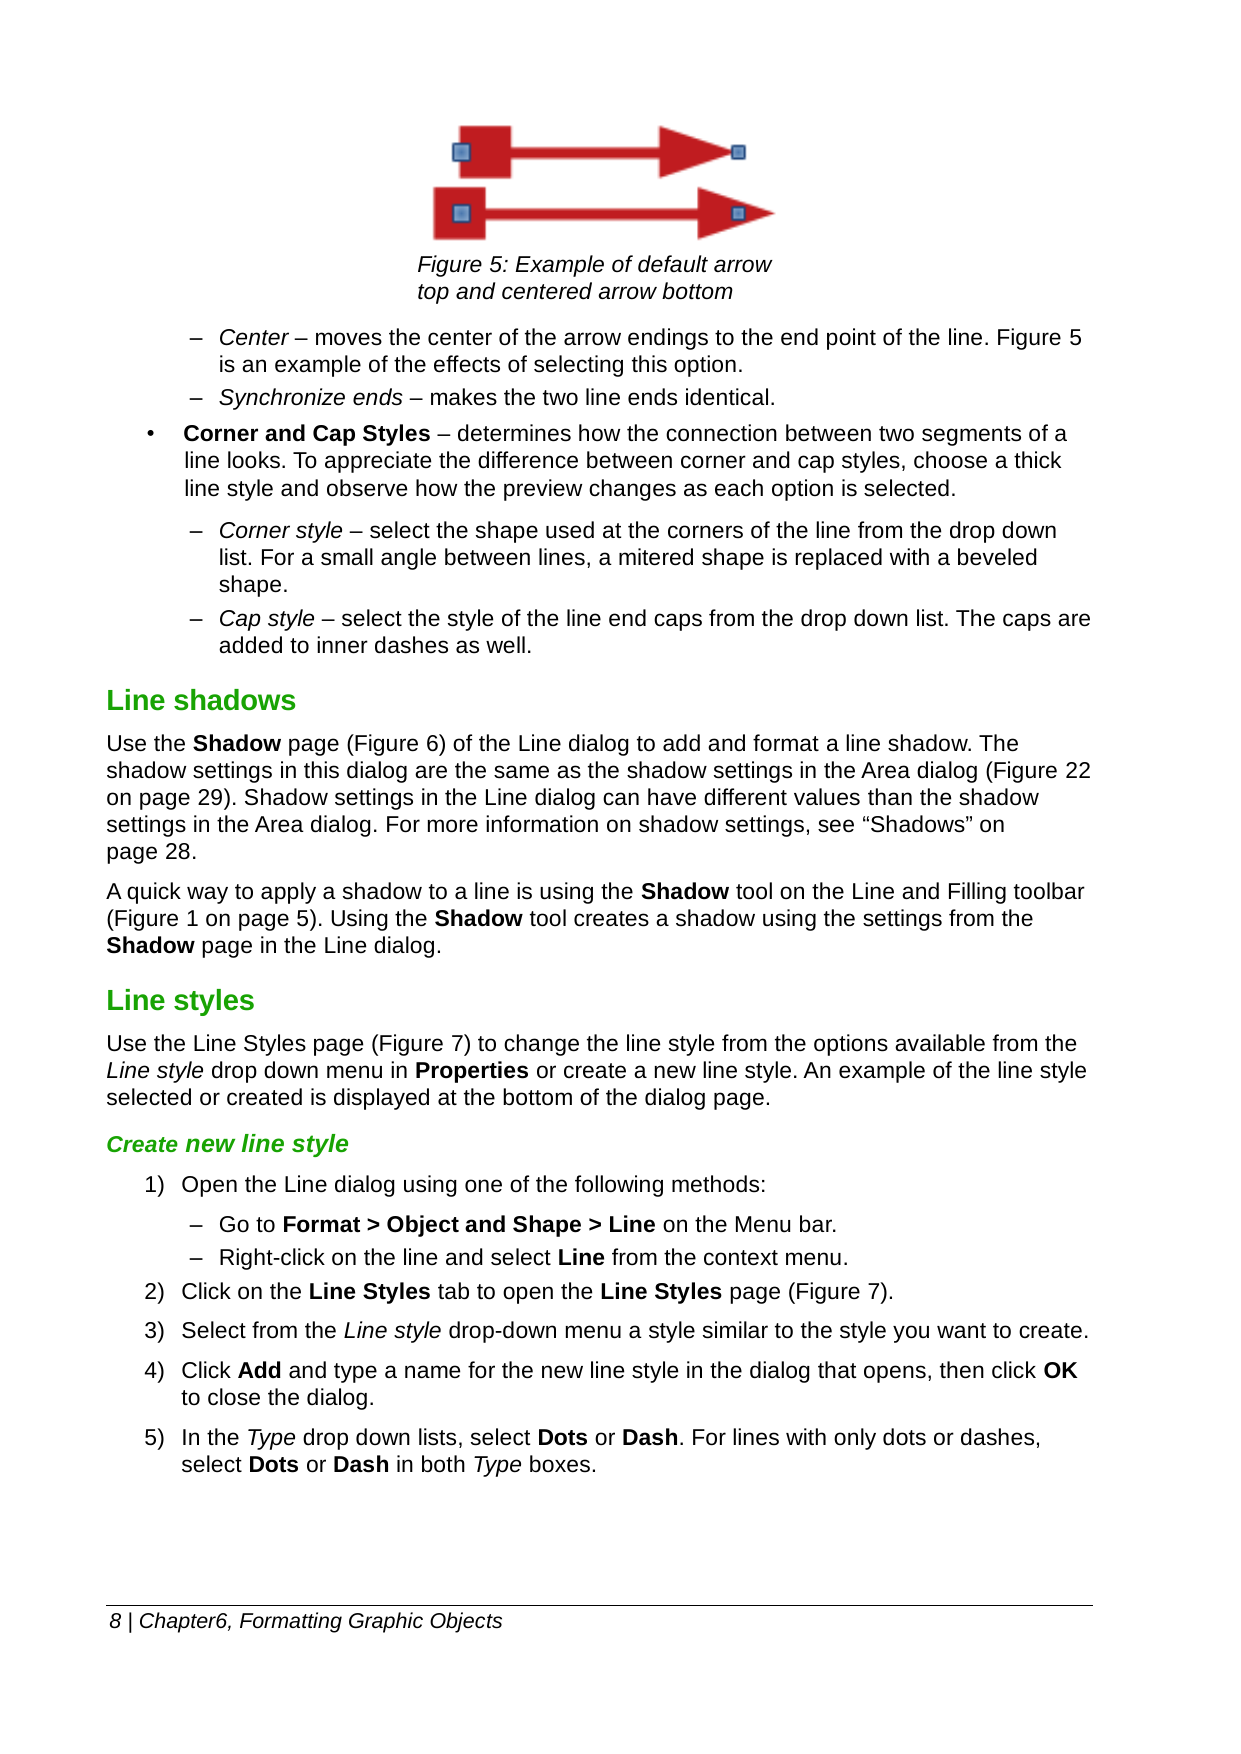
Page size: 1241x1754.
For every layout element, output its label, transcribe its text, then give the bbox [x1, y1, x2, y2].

subtitle Create new line style [106, 1129, 1093, 1158]
subtitle Line shadows [106, 683, 1093, 717]
list In the Type drop down lists, select Dots or Dash. For lines with only dots or dashes, select Dots or Dash in both Type boxes. [164, 1423, 1093, 1477]
list Corner style – select the shape used at the corners of the line from the drop down list. For a small angle between lines, a mitered shape is replaced with a beveled shape. [189, 516, 1093, 598]
subtitle Line styles [106, 983, 1093, 1017]
list Click Add and type a name for the new line style in the dialog that opens, then click OK to close the dialog. [164, 1356, 1093, 1410]
picture [417, 118, 782, 251]
list Cap style – select the style of the line end caps from the drop down list. The caps are added to inner dashes as well. [189, 604, 1093, 658]
text Use the Shadow page (Figure 6) of the Line dialog to add and format a line shadow. The shadow settings in this dialog are the same as the shadow settings in the Area dialog (Figure 22 on page 28). Shadow settings in the Line dialog can have different values than the shadow settings in the Area dialog. For more information on shadow settings, see “Shadows” on page 27. [106, 729, 1093, 864]
list Select from the Line style drop-down menu a style similar to the style you want to create. [164, 1317, 1093, 1344]
text A quick way to apply a shadow to a line is using the Shadow tool on the Line and Filling toolbar (Figure 1 on page 5). Using the Shadow tool creates a shadow using the settings from the Shadow page in the Line dialog. [106, 877, 1093, 958]
text Use the Line Styles page (Figure 7) to change the line style from the options available from the Line style drop down menu in Properties or create a new line style. An example of the line style selected or created is displayed at the bottom of the dialog page. [106, 1029, 1093, 1111]
list Go to Format > Object and Shape > Line on the Menu bar. [189, 1210, 1093, 1237]
list Synchronize ends – makes the two line ends identical. [189, 383, 1093, 411]
list Click on the Line Styles tab to open the Line Styles page (Figure 7). [164, 1277, 1093, 1304]
text Figure 5: Example of default arrow top and centered arrow bottom [417, 251, 782, 304]
list Corner and Cap Styles – determines how the connection between two segments of a line looks. To appreciate the difference between corner and cap styles, choose a thick line style and observe how the preview changes as each option is selected. [144, 417, 1093, 504]
list Right-click on the line and select Line from the context menu. [189, 1244, 1093, 1271]
list Open the Line dialog using one of the following methods: [164, 1171, 1093, 1198]
list Center – moves the center of the arrow endings to the end point of the line. Figure 5 is an example of the effects of selecting this option. [189, 323, 1093, 377]
